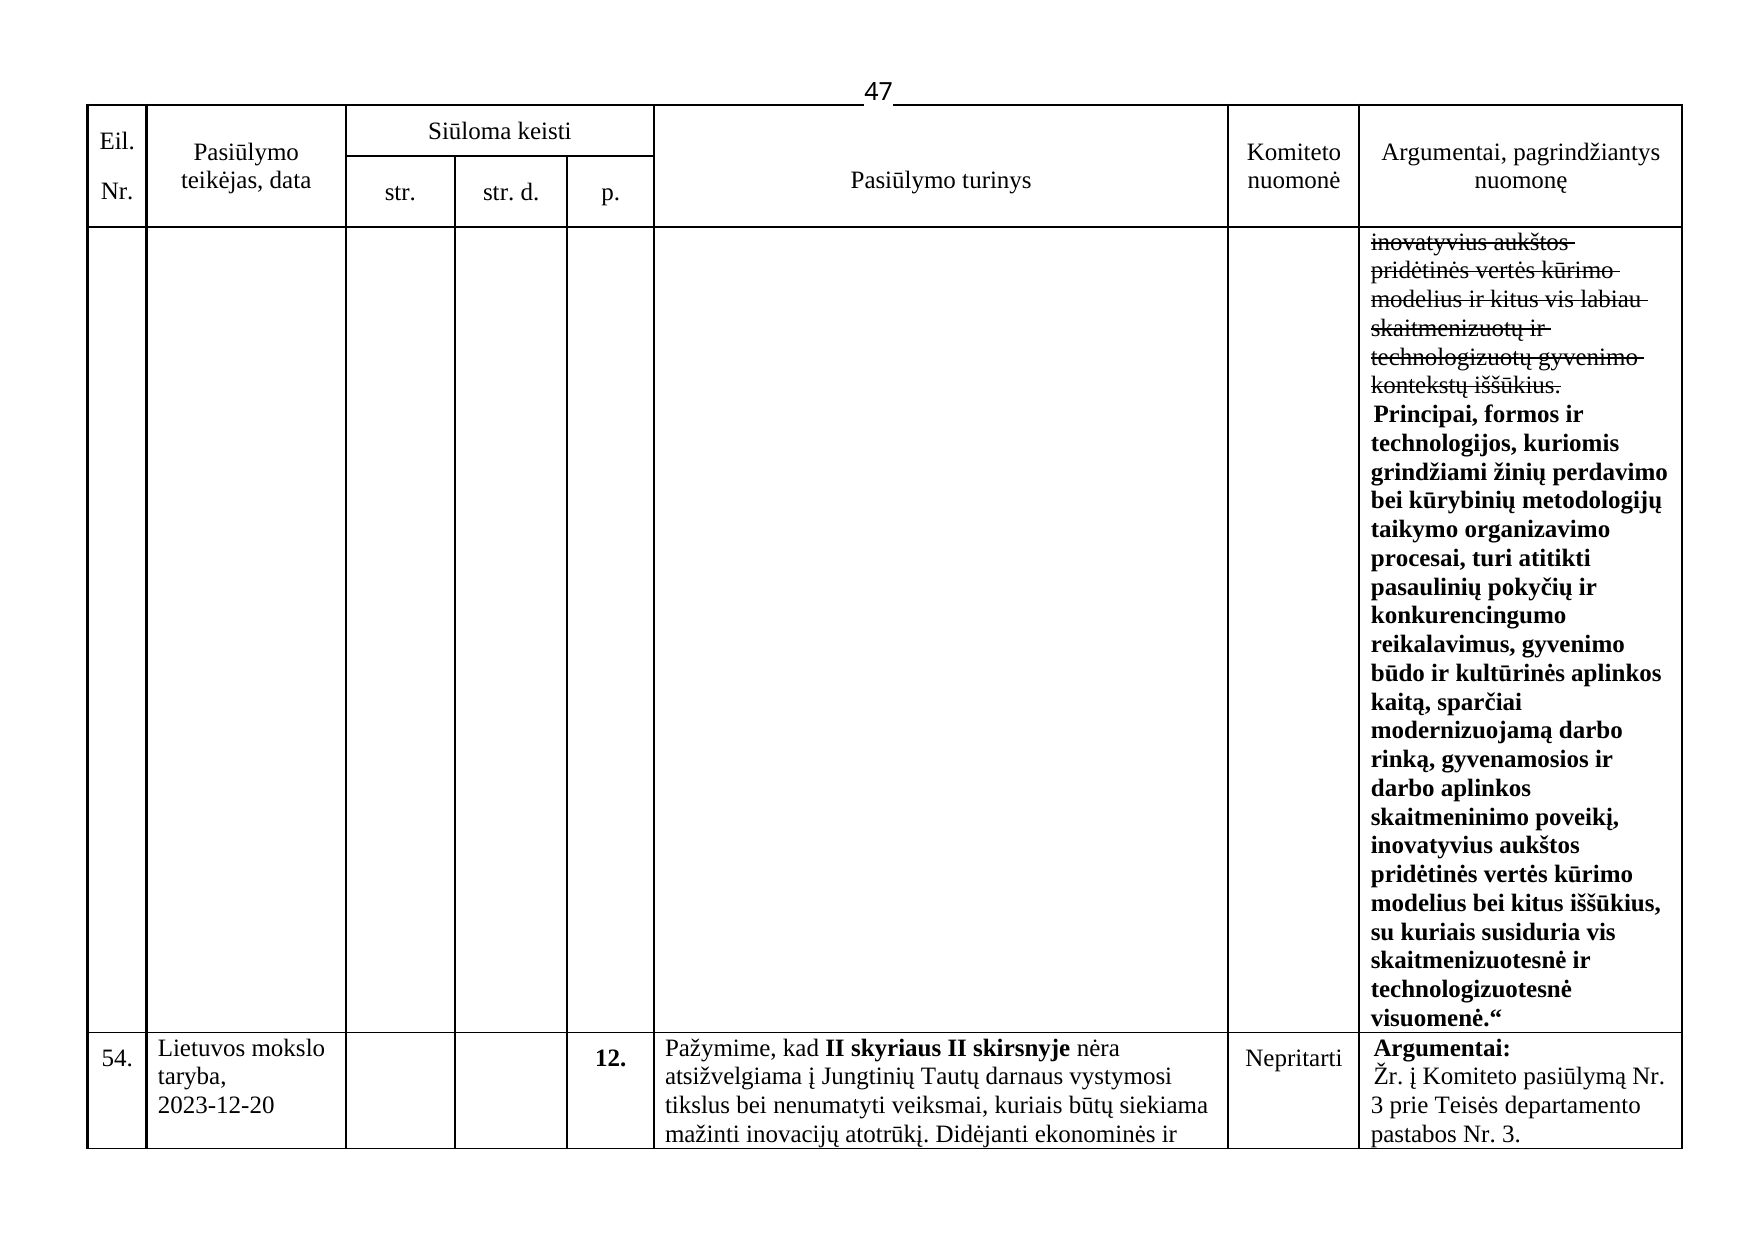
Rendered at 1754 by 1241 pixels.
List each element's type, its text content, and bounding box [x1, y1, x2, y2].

table_cell Pažymime, kad II skyriaus II skirsnyje nėra atsižvelgiama į Jungtinių Tautų darnaus vystymosi tikslus bei nenumatyti veiksmai, kuriais būtų siekiama mažinti inovacijų atotrūkį. Didėjanti ekonominės ir [655, 1033, 1227, 1148]
table_cell 12. [568, 1033, 653, 1148]
table_cell Argumentai: Žr. į Komiteto pasiūlymą Nr. 3 prie Teisės departamento pastabos Nr. 3. [1360, 1033, 1681, 1148]
table_cell [568, 228, 653, 1032]
table_header Siūloma keisti [347, 106, 653, 155]
table_cell [655, 228, 1227, 1032]
table_header Argumentai, pagrindžiantys nuomonę [1360, 106, 1681, 226]
table_header Pasiūlymo teikėjas, data [148, 106, 345, 226]
table_cell inovatyvius aukštos pridėtinės vertės kūrimo modelius ir kitus vis labiau skaitmenizuotų ir technologizuotų gyvenimo kontekstų iššūkius. Principai, formos ir technologijos, kuriomis grindžiami žinių perdavimo bei kūrybinių metodologijų taikymo organizavimo procesai, turi atitikti pasaulinių pokyčių ir konkurencingumo reikalavimus, gyvenimo būdo ir kultūrinės aplinkos kaitą, sparčiai modernizuojamą darbo rinką, gyvenamosios ir darbo aplinkos skaitmeninimo poveikį, inovatyvius aukštos pridėtinės vertės kūrimo modelius bei kitus iššūkius, su kuriais susiduria vis skaitmenizuotesnė ir technologizuotesnė visuomenė.“ [1360, 228, 1681, 1032]
table_cell Nepritarti [1229, 1033, 1358, 1148]
table_cell [347, 1033, 454, 1148]
table_cell 54. [89, 1033, 145, 1148]
table_cell Lietuvos mokslo taryba, 2023-12-20 [148, 1033, 345, 1148]
table_header Eil. Nr. [89, 106, 145, 226]
table_cell [347, 228, 454, 1032]
table_cell [148, 228, 345, 1032]
table_cell [456, 228, 566, 1032]
table_cell p. [568, 157, 653, 226]
table_cell str. d. [456, 157, 566, 226]
table_cell [89, 228, 145, 1032]
table_cell [1229, 228, 1358, 1032]
table_header Pasiūlymo turinys [655, 106, 1227, 226]
table_cell [456, 1033, 566, 1148]
table_cell str. [347, 157, 454, 226]
table_header Komiteto nuomonė [1229, 106, 1358, 226]
